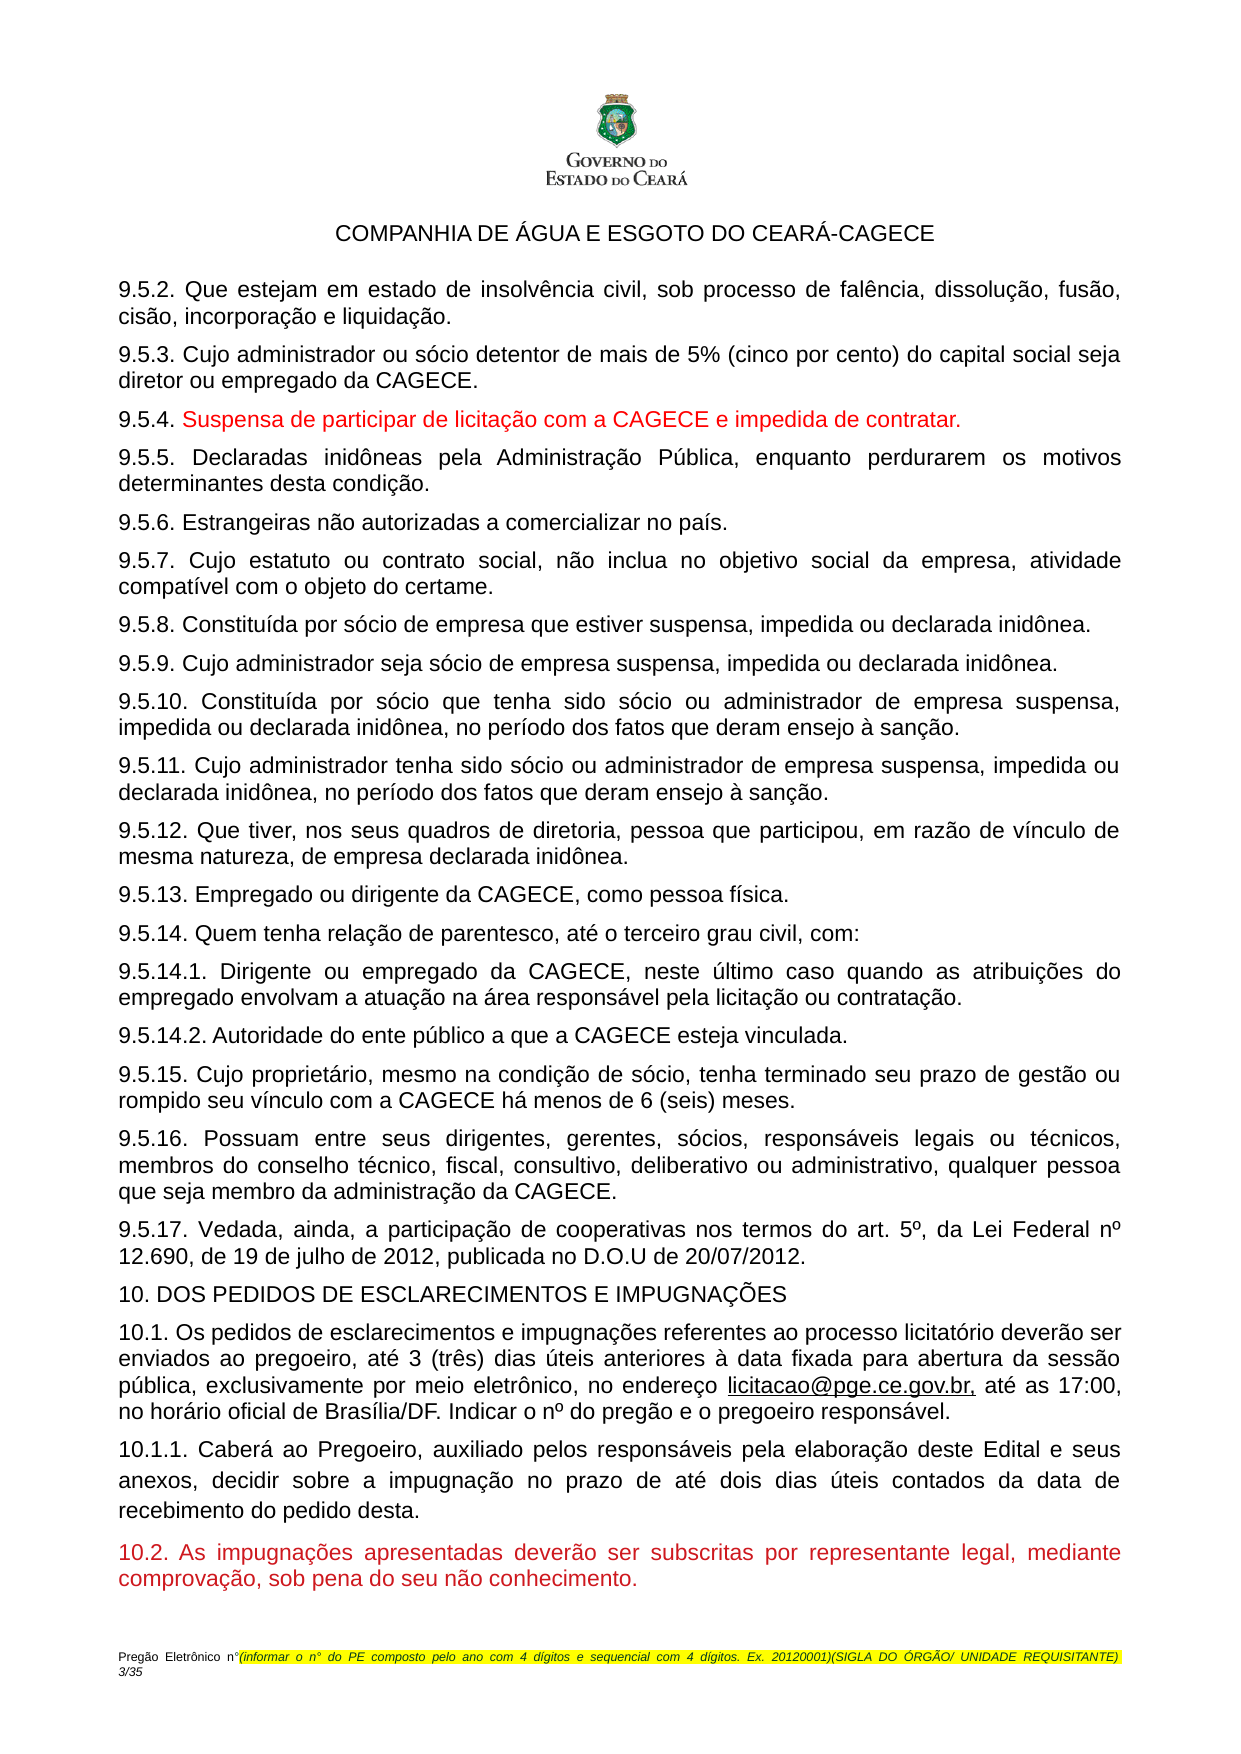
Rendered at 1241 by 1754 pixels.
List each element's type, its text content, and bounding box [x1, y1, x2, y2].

text 10. DOS PEDIDOS DE ESCLARECIMENTOS E IMPUGNAÇÕES [118, 1281, 1122, 1307]
text 9.5.7. Cujo estatuto ou contrato social, não inclua no objetivo social da empresa, atividade compatível com o objeto do certame. [118, 547, 1122, 599]
text 10.1. Os pedidos de esclarecimentos e impugnações referentes ao processo licitatório deverão ser enviados ao pregoeiro, até 3 (três) dias úteis anteriores à data fixada para abertura da sessão pública, exclusivamente por meio eletrônico, no endereço licitacao@pge.ce.gov.br, até as 17:00, no horário oficial de Brasília/DF. Indicar o nº do pregão e o pregoeiro responsável. [118, 1319, 1122, 1424]
text 9.5.14. Quem tenha relação de parentesco, até o terceiro grau civil, com: [118, 920, 1122, 946]
text 9.5.8. Constituída por sócio de empresa que estiver suspensa, impedida ou declarada inidônea. [118, 611, 1122, 638]
text 9.5.14.2. Autoridade do ente público a que a CAGECE esteja vinculada. [118, 1022, 1122, 1049]
text 9.5.6. Estrangeiras não autorizadas a comercializar no país. [118, 508, 1122, 535]
text 9.5.10. Constituída por sócio que tenha sido sócio ou administrador de empresa suspensa, impedida ou declarada inidônea, no período dos fatos que deram ensejo à sanção. [118, 688, 1121, 740]
text 9.5.13. Empregado ou dirigente da CAGECE, como pessoa física. [118, 881, 1121, 908]
text 9.5.14.1. Dirigente ou empregado da CAGECE, neste último caso quando as atribuições do empregado envolvam a atuação na área responsável pela licitação ou contratação. [118, 958, 1122, 1011]
text 9.5.2. Que estejam em estado de insolvência civil, sob processo de falência, dissolução, fusão, cisão, incorporação e liquidação. [118, 276, 1122, 329]
text 9.5.5. Declaradas inidôneas pela Administração Pública, enquanto perdurarem os motivos determinantes desta condição. [118, 444, 1122, 497]
list 10.1.1. Caberá ao Pregoeiro, auxiliado pelos responsáveis pela elaboração deste Edital e seus anexos, decidir sobre a impugnação no prazo de até dois dias úteis contados da data de recebimento do pedido desta. [118, 1436, 1122, 1523]
text 9.5.16. Possuam entre seus dirigentes, gerentes, sócios, responsáveis legais ou técnicos, membros do conselho técnico, fiscal, consultivo, deliberativo ou administrativo, qualquer pessoa que seja membro da administração da CAGECE. [118, 1125, 1121, 1204]
text 9.5.12. Que tiver, nos seus quadros de diretoria, pessoa que participou, em razão de vínculo de mesma natureza, de empresa declarada inidônea. [118, 817, 1121, 869]
text 9.5.15. Cujo proprietário, mesmo na condição de sócio, tenha terminado seu prazo de gestão ou rompido seu vínculo com a CAGECE há menos de 6 (seis) meses. [118, 1061, 1122, 1113]
text 9.5.11. Cujo administrador tenha sido sócio ou administrador de empresa suspensa, impedida ou declarada inidônea, no período dos fatos que deram ensejo à sanção. [118, 752, 1121, 805]
text 9.5.4. Suspensa de participar de licitação com a CAGECE e impedida de contratar. [118, 406, 1122, 432]
text 9.5.3. Cujo administrador ou sócio detentor de mais de 5% (cinco por cento) do capital social seja diretor ou empregado da CAGECE. [118, 341, 1121, 394]
text 10.2. As impugnações apresentadas deverão ser subscritas por representante legal, mediante comprovação, sob pena do seu não conhecimento. [118, 1539, 1122, 1592]
text 9.5.9. Cujo administrador seja sócio de empresa suspensa, impedida ou declarada inidônea. [118, 649, 1121, 676]
text 9.5.17. Vedada, ainda, a participação de cooperativas nos termos do art. 5º, da Lei Federal nº 12.690, de 19 de julho de 2012, publicada no D.O.U de 20/07/2012. [118, 1216, 1122, 1269]
